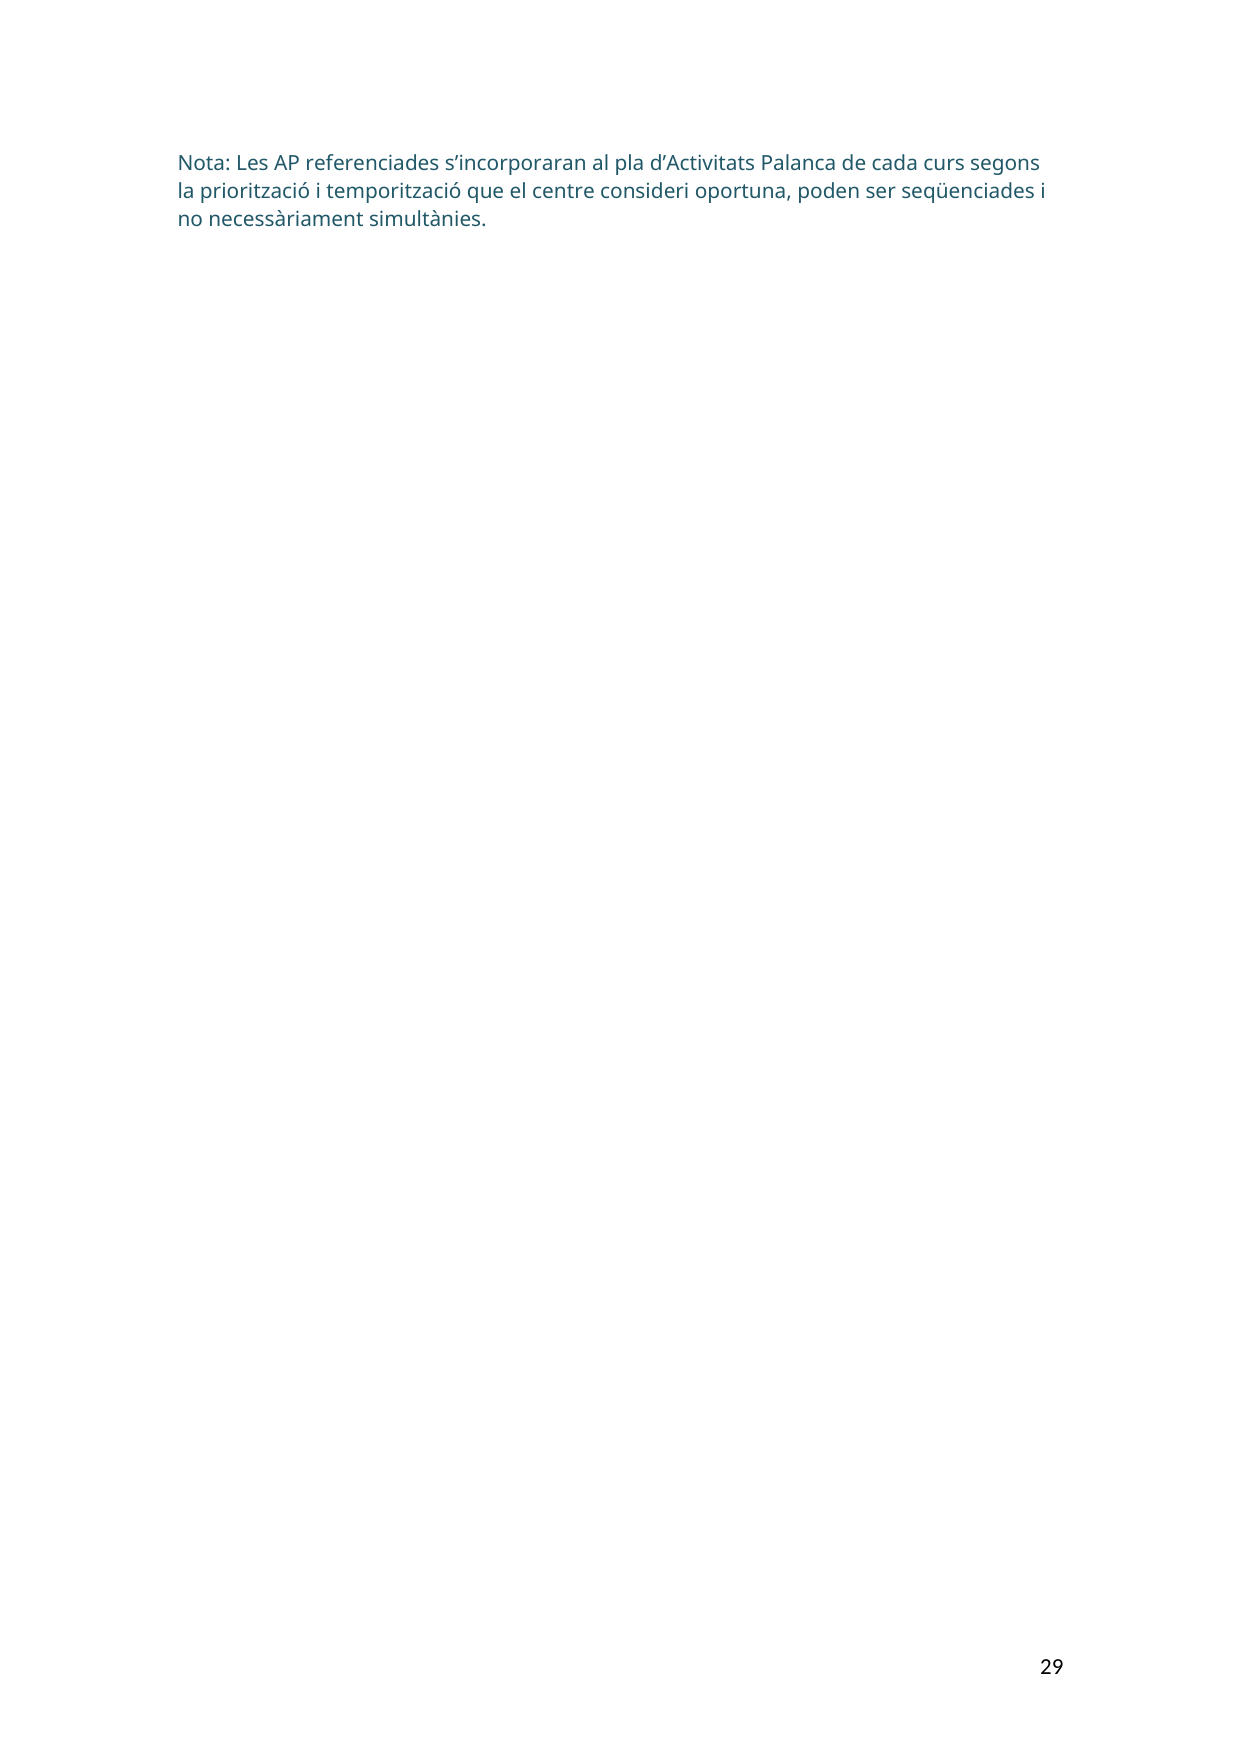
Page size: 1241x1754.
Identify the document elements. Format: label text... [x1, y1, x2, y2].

text Nota: Les AP referenciades s’incorporaran al pla d’Activitats Palanca de cada curs segons la priorització i temporització que el centre consideri oportuna, poden ser seqüenciades i no necessàriament simultànies. [177, 148, 1063, 233]
